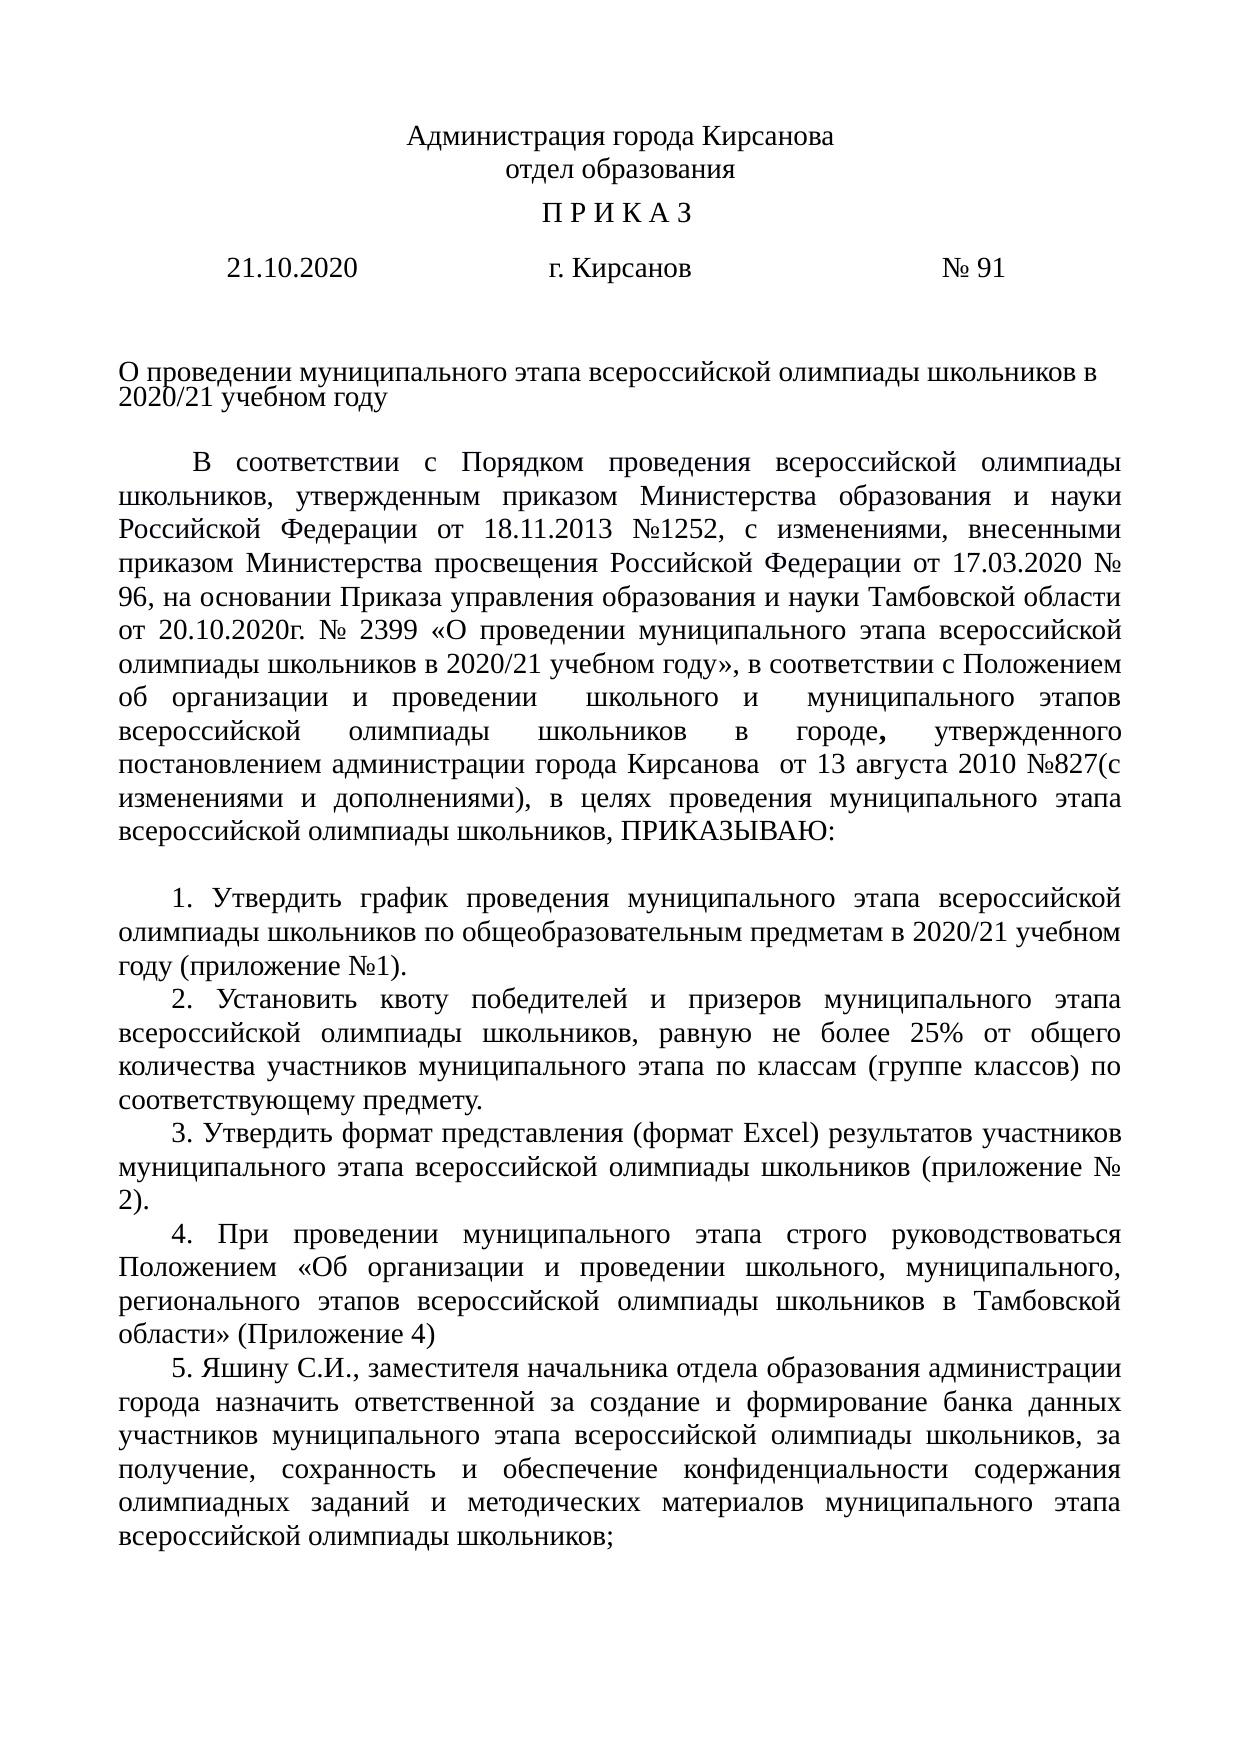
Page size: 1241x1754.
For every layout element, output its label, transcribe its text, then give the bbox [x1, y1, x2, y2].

text отдел образования [118, 152, 1122, 185]
text 4. При проведении муниципального этапа строго руководствоваться Положением «Об организации и проведении школьного, муниципального, регионального этапов всероссийской олимпиады школьников в Тамбовской области» (Приложение 4) [118, 1216, 1122, 1350]
text 1. Утвердить график проведения муниципального этапа всероссийской олимпиады школьников по общеобразовательным предметам в 2020/21 учебном году (приложение №1). [118, 881, 1122, 981]
table_header 21.10.2020 [128, 240, 456, 294]
text О проведении муниципального этапа всероссийской олимпиады школьников в 2020/21 учебном году [118, 361, 1122, 411]
table_header г. Кирсанов [456, 240, 784, 294]
table_header № 91 [784, 240, 1112, 294]
text 2. Установить квоту победителей и призеров муниципального этапа всероссийской олимпиады школьников, равную не более 25% от общего количества участников муниципального этапа по классам (группе классов) по соответствующему предмету. [118, 981, 1122, 1115]
text П Р И К А З [118, 196, 1122, 229]
text Администрация города Кирсанова [118, 118, 1122, 152]
text 5. Яшину С.И., заместителя начальника отдела образования администрации города назначить ответственной за создание и формирование банка данных участников муниципального этапа всероссийской олимпиады школьников, за получение, сохранность и обеспечение конфиденциальности содержания олимпиадных заданий и методических материалов муниципального этапа всероссийской олимпиады школьников; [118, 1350, 1122, 1551]
text В соответствии с Порядком проведения всероссийской олимпиады школьников, утвержденным приказом Министерства образования и науки Российской Федерации от 18.11.2013 №1252, с изменениями, внесенными приказом Министерства просвещения Российской Федерации от 17.03.2020 № 96, на основании Приказа управления образования и науки Тамбовской области от 20.10.2020г. № 2399 «О проведении муниципального этапа всероссийской олимпиады школьников в 2020/21 учебном году», в соответствии с Положением об организации и проведении школьного и муниципального этапов всероссийской олимпиады школьников в городе, утвержденного постановлением администрации города Кирсанова от 13 августа 2010 №827(с изменениями и дополнениями), в целях проведения муниципального этапа всероссийской олимпиады школьников, ПРИКАЗЫВАЮ: [118, 444, 1122, 847]
text 3. Утвердить формат представления (формат Excel) результатов участников муниципального этапа всероссийской олимпиады школьников (приложение № 2). [118, 1115, 1122, 1216]
